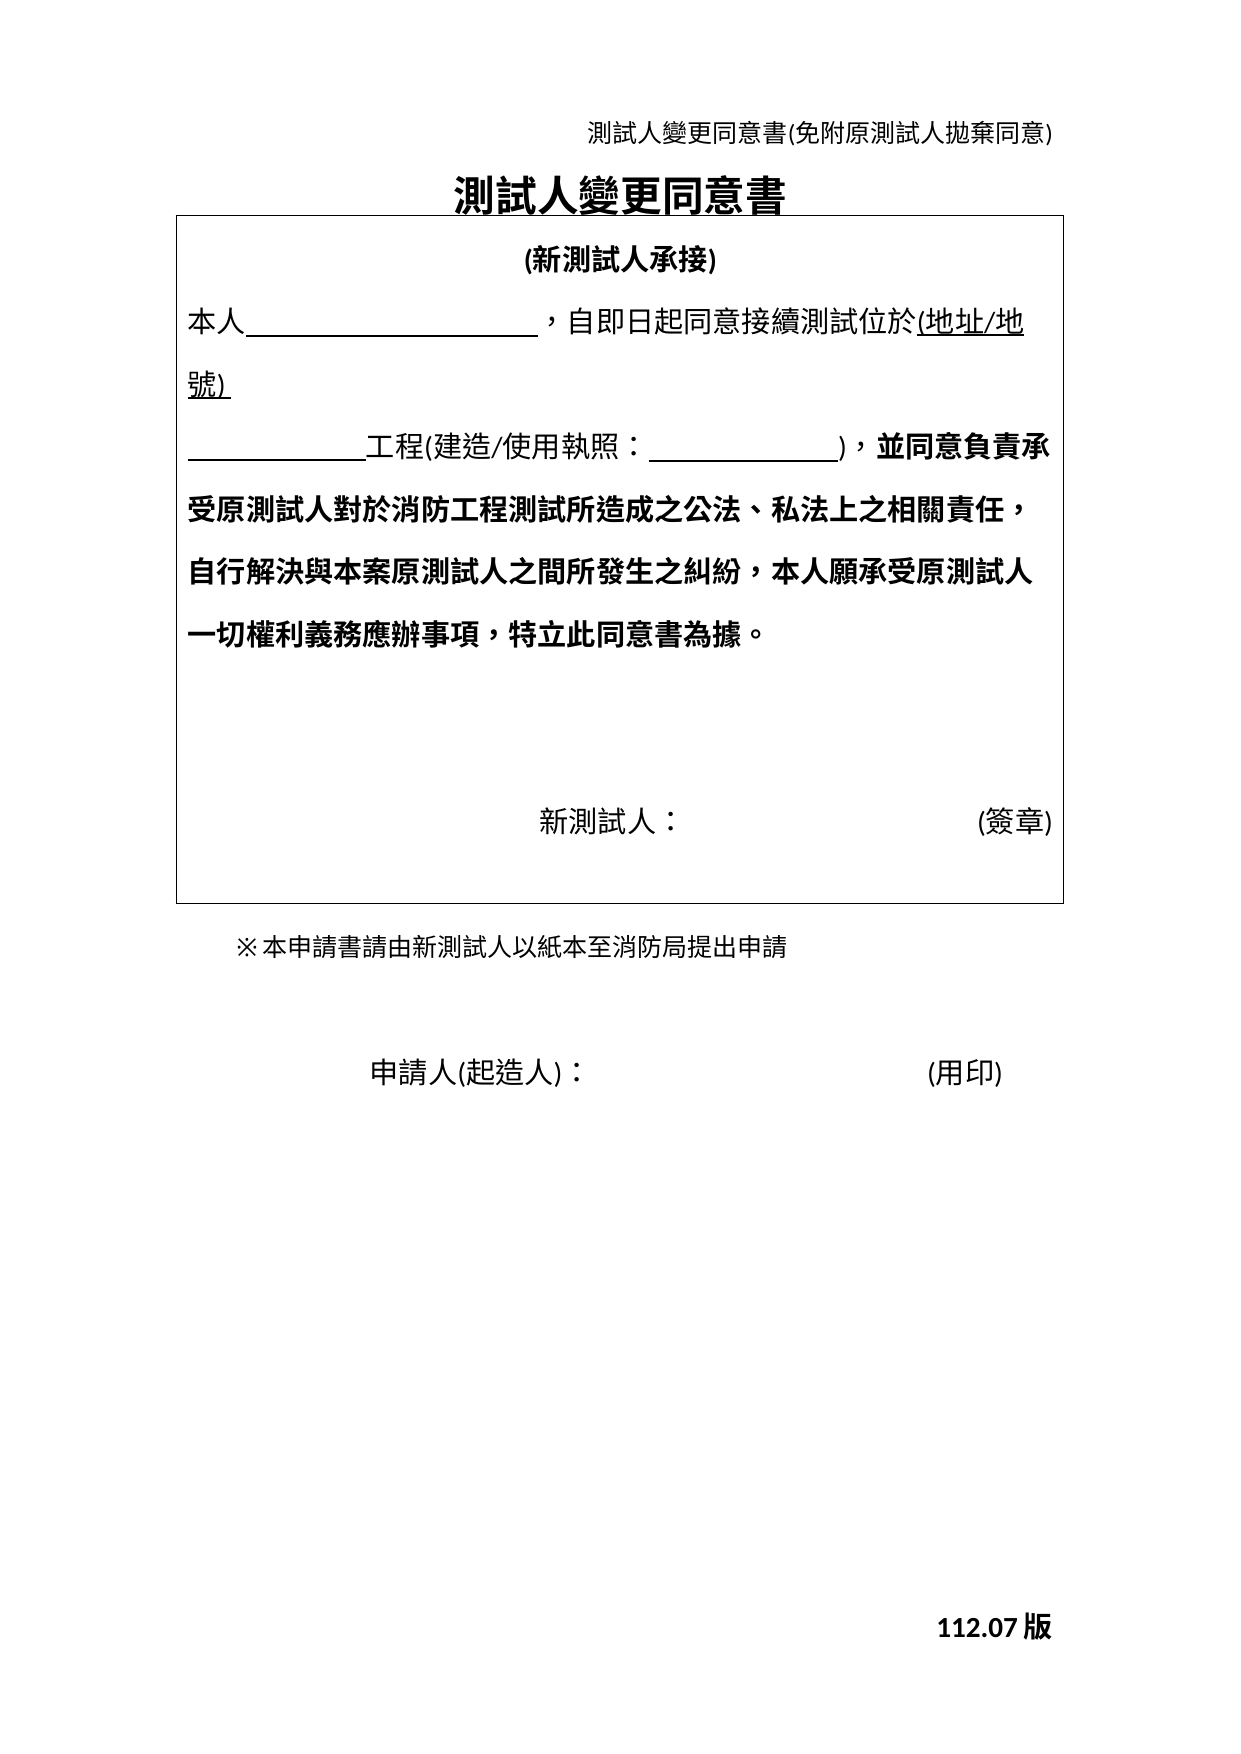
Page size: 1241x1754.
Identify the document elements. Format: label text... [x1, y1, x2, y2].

text 申請人(起造人)： (用印) [187, 1029, 1003, 1092]
text 測試人變更同意書 [187, 152, 1053, 214]
table_header (新測試人承接) 本人 ，自即日起同意接續測試位於(地址/地號) 工程(建造/使用執照： )，並同意負責承受原測試人對於消防工程測試所造成之公法、私法上之相關責任，自行解決與本案原測試人之間所發生之糾紛，本人願承受原測試人一切權利義務應辦事項，特立此同意書為據。 新測試人： (簽章) [177, 216, 1063, 903]
text ※本申請書請由新測試人以紙本至消防局提出申請 [232, 904, 1053, 967]
text 測試人變更同意書(免附原測試人拋棄同意) [187, 89, 1053, 152]
